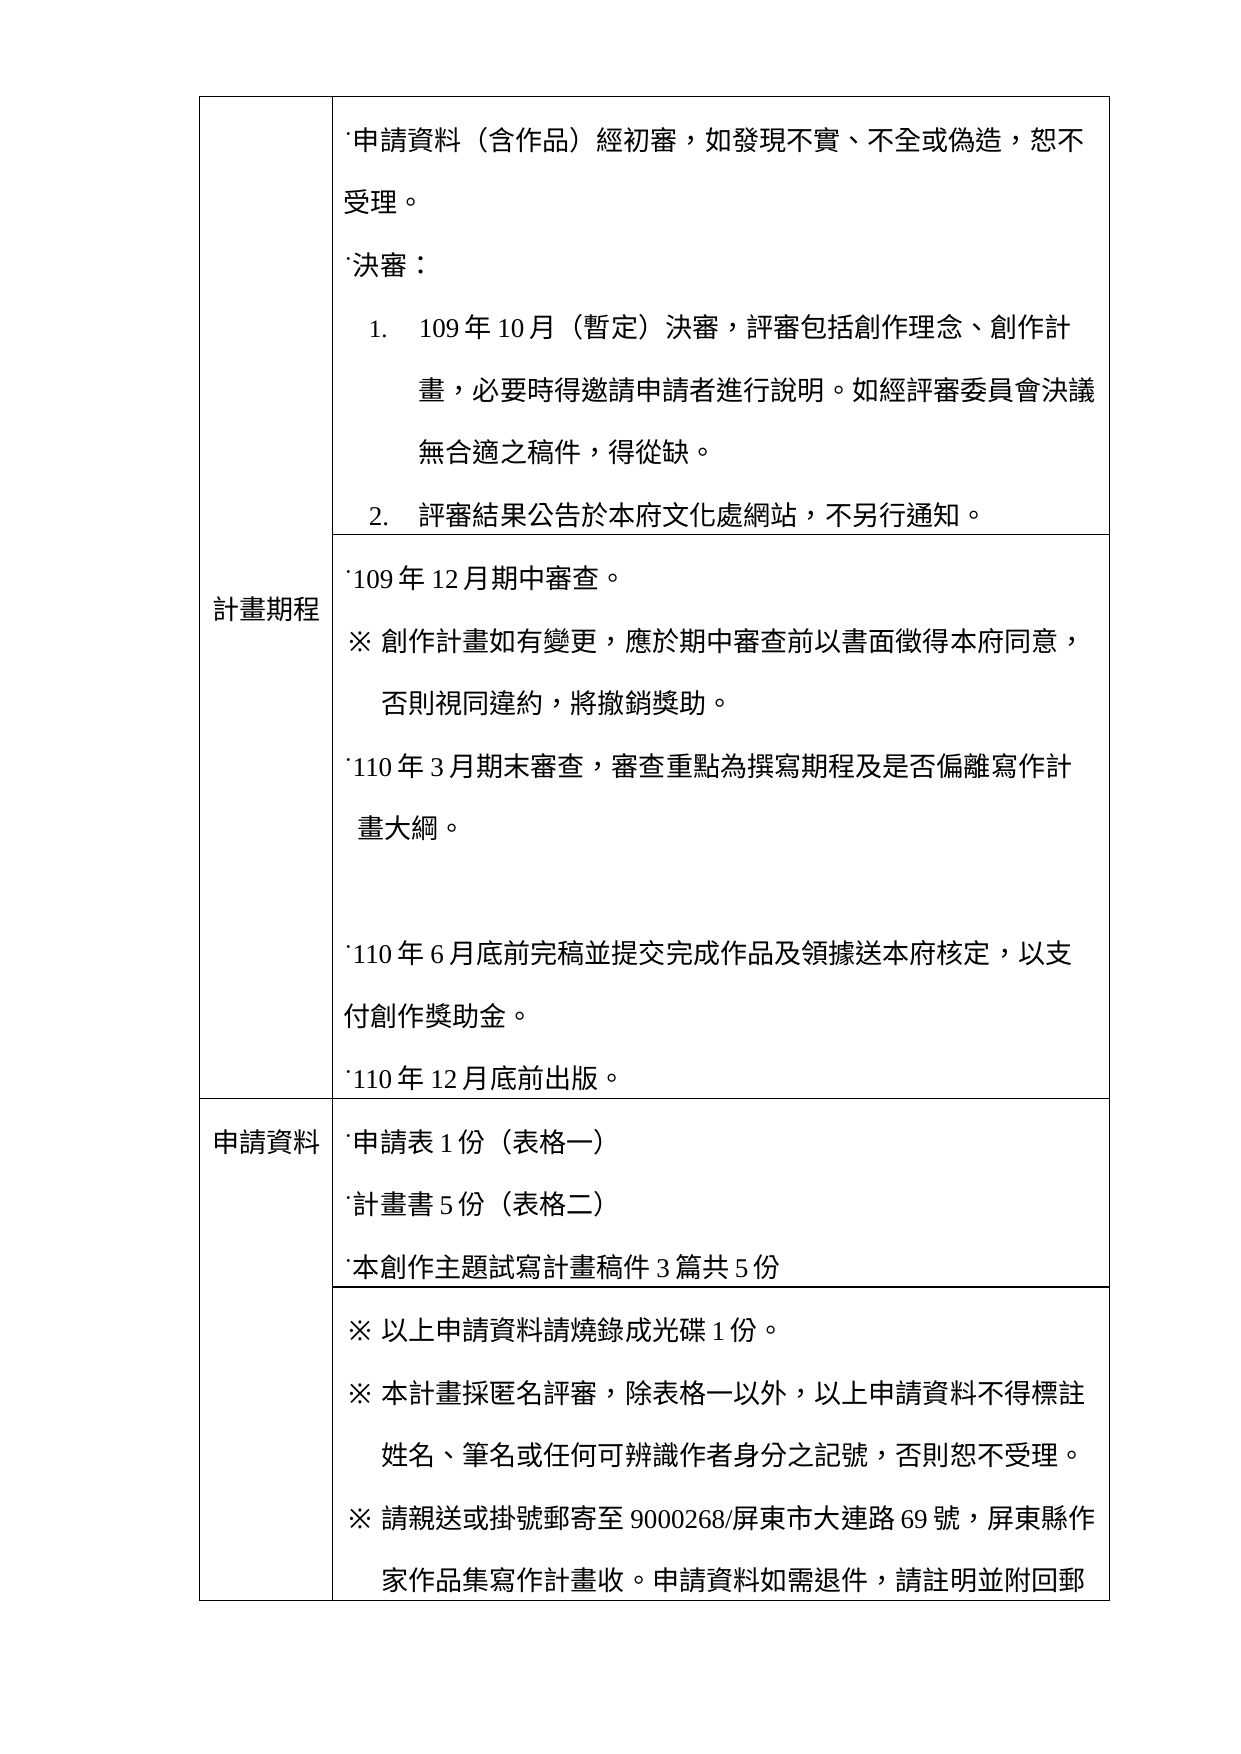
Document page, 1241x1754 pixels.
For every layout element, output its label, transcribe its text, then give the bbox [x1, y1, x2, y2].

table_cell ˙申請資料（含作品）經初審，如發現不實、不全或偽造，恕不受理。 ˙決審： 109年10月（暫定）決審，評審包括創作理念、創作計畫，必要時得邀請申請者進行說明。如經評審委員會決議無合適之稿件，得從缺。 評審結果公告於本府文化處網站，不另行通知。 [333, 97, 1109, 534]
table_cell ˙109年12月期中審查。 創作計畫如有變更，應於期中審查前以書面徵得本府同意，否則視同違約，將撤銷獎助。 ˙110年3月期末審查，審查重點為撰寫期程及是否偏離寫作計 畫大綱。 ˙110年6月底前完稿並提交完成作品及領據送本府核定，以支付創作獎助金。 ˙110年12月底前出版。 [333, 535, 1109, 1098]
table_cell 計畫期程 [200, 97, 332, 1098]
table_cell 申請資料 [200, 1099, 332, 1600]
table_cell 以上申請資料請燒錄成光碟1份。 本計畫採匿名評審，除表格一以外，以上申請資料不得標註姓名、筆名或任何可辨識作者身分之記號，否則恕不受理。 請親送或掛號郵寄至9000268/屏東市大連路69號，屏東縣作家作品集寫作計畫收。申請資料如需退件，請註明並附回郵信封。 [333, 1288, 1109, 1600]
table_cell ˙申請表1份（表格一） ˙計畫書5份（表格二） ˙本創作主題試寫計畫稿件3篇共5份 [333, 1099, 1109, 1286]
